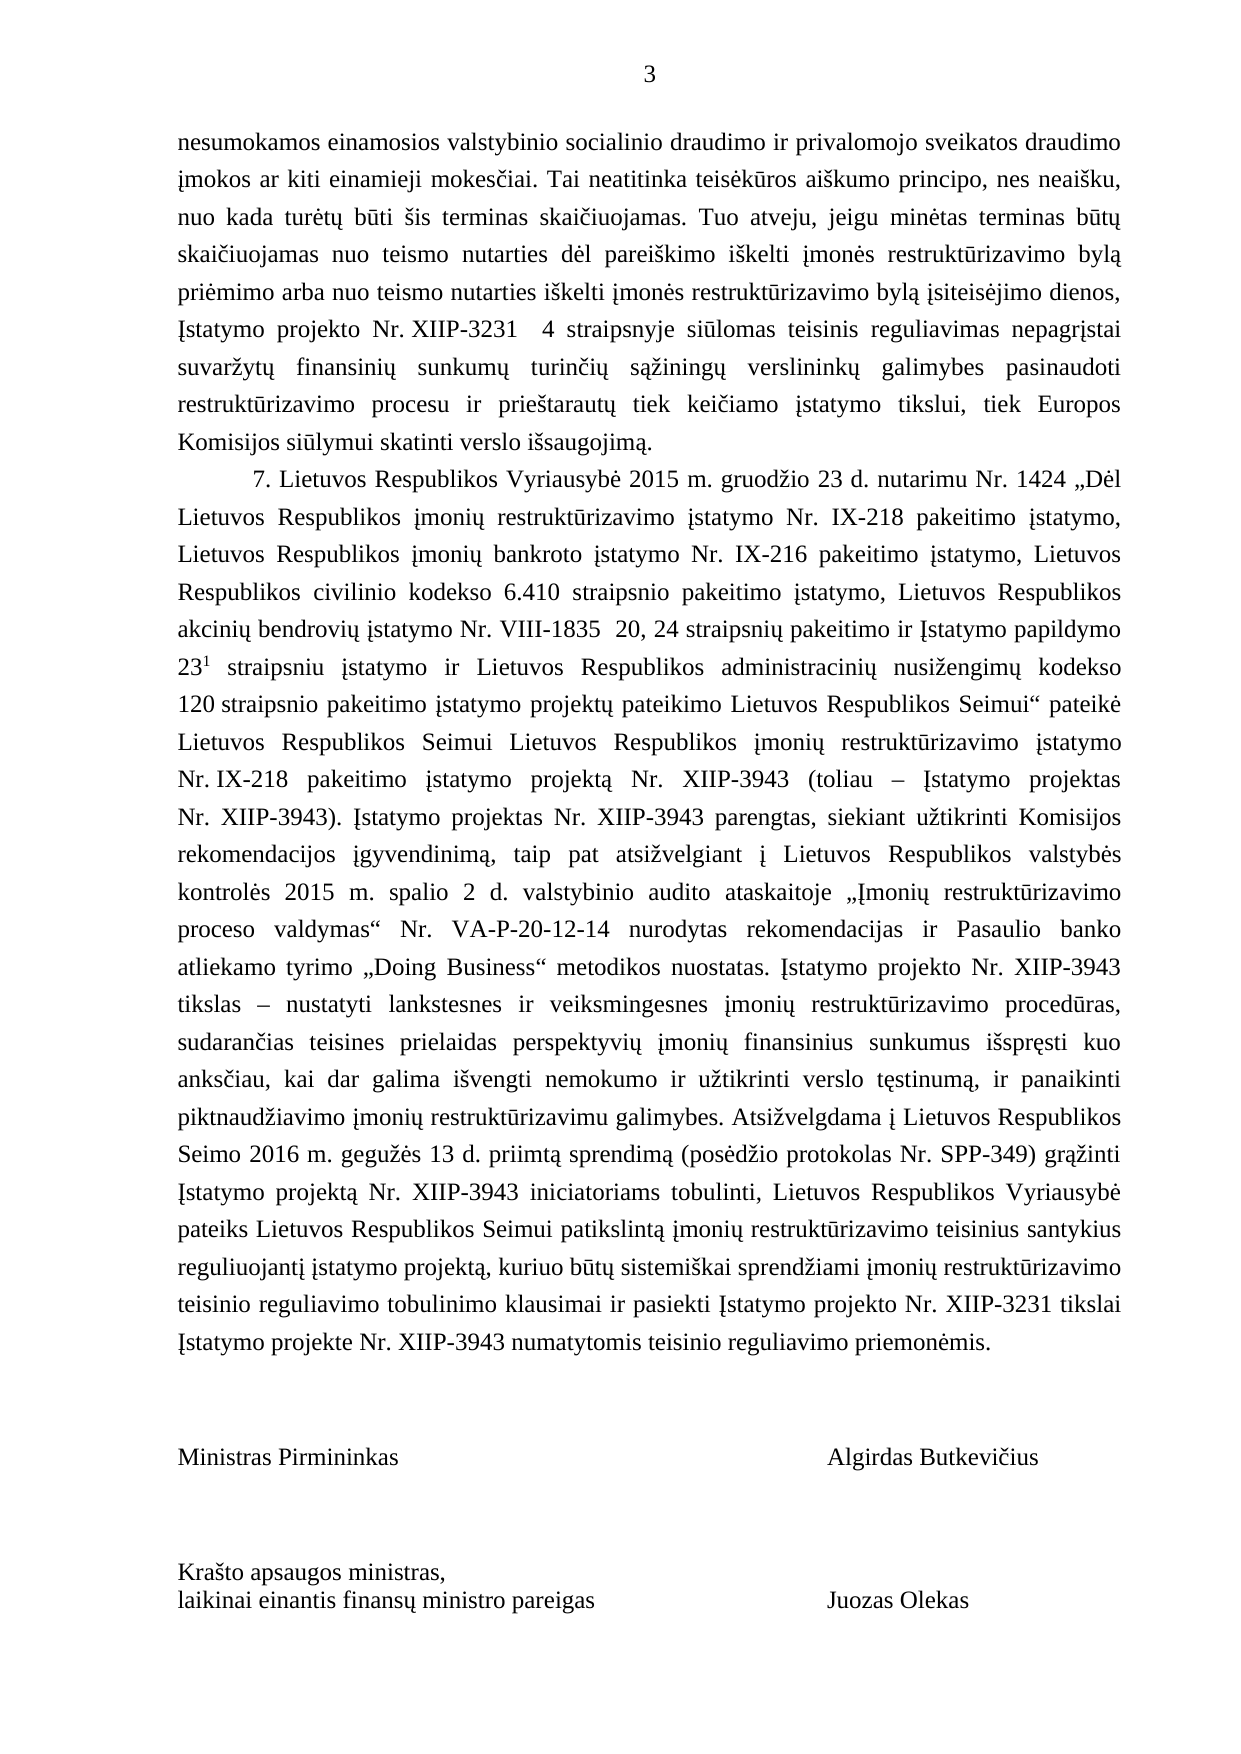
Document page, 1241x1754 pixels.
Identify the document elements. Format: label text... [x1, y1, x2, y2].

text 7. Lietuvos Respublikos Vyriausybė 2015 m. gruodžio 23 d. nutarimu Nr. 1424 „Dėl Lietuvos Respublikos įmonių restruktūrizavimo įstatymo Nr. IX-218 pakeitimo įstatymo, Lietuvos Respublikos įmonių bankroto įstatymo Nr. IX-216 pakeitimo įstatymo, Lietuvos Respublikos civilinio kodekso 6.410 straipsnio pakeitimo įstatymo, Lietuvos Respublikos akcinių bendrovių įstatymo Nr. VIII-1835 20, 24 straipsnių pakeitimo ir Įstatymo papildymo 231 straipsniu įstatymo ir Lietuvos Respublikos administracinių nusižengimų kodekso 120 straipsnio pakeitimo įstatymo projektų pateikimo Lietuvos Respublikos Seimui“ pateikė Lietuvos Respublikos Seimui Lietuvos Respublikos įmonių restruktūrizavimo įstatymo Nr. IX-218 pakeitimo įstatymo projektą Nr. XIIP-3943 (toliau – Įstatymo projektas Nr. XIIP-3943). Įstatymo projektas Nr. XIIP-3943 parengtas, siekiant užtikrinti Komisijos rekomendacijos įgyvendinimą, taip pat atsižvelgiant į Lietuvos Respublikos valstybės kontrolės 2015 m. spalio 2 d. valstybinio audito ataskaitoje „Įmonių restruktūrizavimo proceso valdymas“ Nr. VA-P-20-12-14 nurodytas rekomendacijas ir Pasaulio banko atliekamo tyrimo „Doing Business“ metodikos nuostatas. Įstatymo projekto Nr. XIIP-3943 tikslas – nustatyti lankstesnes ir veiksmingesnes įmonių restruktūrizavimo procedūras, sudarančias teisines prielaidas perspektyvių įmonių finansinius sunkumus išspręsti kuo anksčiau, kai dar galima išvengti nemokumo ir užtikrinti verslo tęstinumą, ir panaikinti piktnaudžiavimo įmonių restruktūrizavimu galimybes. Atsižvelgdama į Lietuvos Respublikos Seimo 2016 m. gegužės 13 d. priimtą sprendimą (posėdžio protokolas Nr. SPP-349) grąžinti Įstatymo projektą Nr. XIIP-3943 iniciatoriams tobulinti, Lietuvos Respublikos Vyriausybė pateiks Lietuvos Respublikos Seimui patikslintą įmonių restruktūrizavimo teisinius santykius reguliuojantį įstatymo projektą, kuriuo būtų sistemiškai sprendžiami įmonių restruktūrizavimo teisinio reguliavimo tobulinimo klausimai ir pasiekti Įstatymo projekto Nr. XIIP-3231 tikslai Įstatymo projekte Nr. XIIP-3943 numatytomis teisinio reguliavimo priemonėmis. [177, 456, 1122, 1356]
text Ministras Pirmininkas Algirdas Butkevičius [177, 1442, 1122, 1471]
text laikinai einantis finansų ministro pareigas Juozas Olekas [177, 1586, 1122, 1614]
text Krašto apsaugos ministras, [177, 1557, 1122, 1586]
text nesumokamos einamosios valstybinio socialinio draudimo ir privalomojo sveikatos draudimo įmokos ar kiti einamieji mokesčiai. Tai neatitinka teisėkūros aiškumo principo, nes neaišku, nuo kada turėtų būti šis terminas skaičiuojamas. Tuo atveju, jeigu minėtas terminas būtų skaičiuojamas nuo teismo nutarties dėl pareiškimo iškelti įmonės restruktūrizavimo bylą priėmimo arba nuo teismo nutarties iškelti įmonės restruktūrizavimo bylą įsiteisėjimo dienos, Įstatymo projekto Nr. XIIP-3231 4 straipsnyje siūlomas teisinis reguliavimas nepagrįstai suvaržytų finansinių sunkumų turinčių sąžiningų verslininkų galimybes pasinaudoti restruktūrizavimo procesu ir prieštarautų tiek keičiamo įstatymo tikslui, tiek Europos Komisijos siūlymui skatinti verslo išsaugojimą. [177, 118, 1122, 456]
